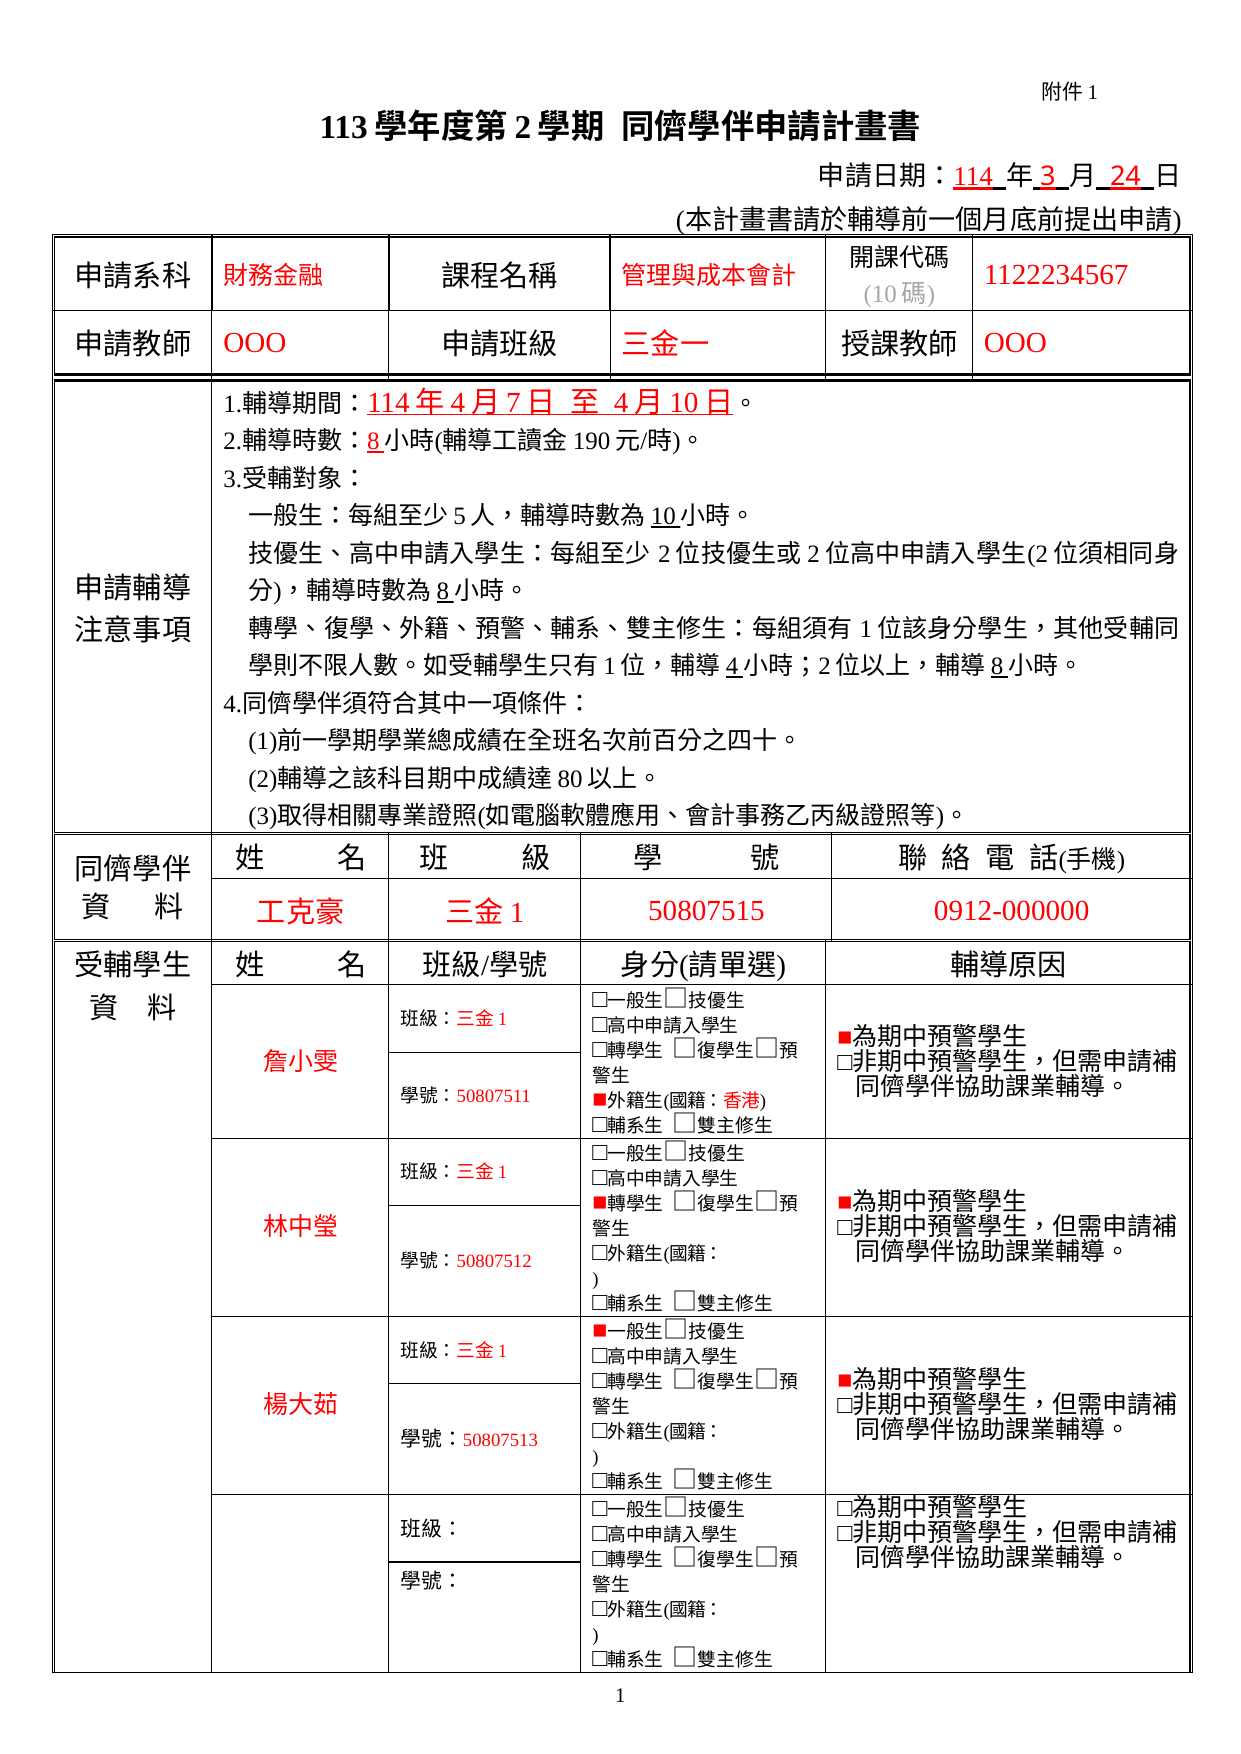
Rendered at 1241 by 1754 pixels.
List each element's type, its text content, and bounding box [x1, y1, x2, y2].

table_cell OOO [973, 311, 1189, 373]
table_cell 姓 名 [212, 835, 388, 877]
table_cell 班級： [389, 1495, 580, 1561]
table_cell 學號：50807513 [389, 1384, 580, 1494]
table_cell 輔導原因 [826, 942, 1189, 984]
table_cell 工克豪 [212, 879, 388, 939]
table_header 財務金融 [213, 238, 388, 310]
table_header 1122234567 [973, 238, 1189, 310]
table_cell □一般生□技優生 □高中申請入學生 ■轉學生 □復學生□預警生 □外籍生(國籍： ) □輔系生 □雙主修生 [581, 1139, 825, 1316]
table_cell 三金1 [389, 879, 580, 939]
table_cell 申請班級 [389, 311, 610, 373]
text (本計畫書請於輔導前一個月底前提出申請) [59, 209, 1181, 234]
table_cell □一般生□技優生 □高中申請入學生 □轉學生 □復學生□預警生 □外籍生(國籍： ) □輔系生 □雙主修生 [581, 1495, 825, 1672]
table_cell OOO [212, 311, 388, 373]
table_cell 受輔學生 資 料 [55, 942, 211, 1672]
table_cell ■為期中預警學生 □非期中預警學生，但需申請補同儕學伴協助課業輔導。 [826, 1317, 1189, 1494]
table_header 申請系科 [55, 238, 211, 310]
table_cell 1.輔導期間：114年4月7日 至 4月10日。 2.輔導時數：8小時(輔導工讀金190元/時)。 3.受輔對象： 一般生：每組至少5人，輔導時數為10小時。 技優生、高中申請入學生：每組至少2位技優生或2位高中申請入學生(2位須相同身分)，輔導時數為8小時。 轉學、復學、外籍、預警、輔系、雙主修生：每組須有1位該身分學生，其他受輔同學則不限人數。如受輔學生只有1位，輔導4小時；2位以上，輔導8小時。 4.同儕學伴須符合其中一項條件： (1)前一學期學業總成績在全班名次前百分之四十。 (2)輔導之該科目期中成績達80以上。 (3)取得相關專業證照(如電腦軟體應用、會計事務乙丙級證照等)。 [212, 382, 1189, 832]
text 113學年度第2學期 同儕學伴申請計畫書 [59, 105, 1181, 147]
table_header 課程名稱 [390, 238, 609, 310]
table_cell 班級：三金1 [389, 1317, 580, 1383]
table_header 開課代碼 (10碼) [826, 238, 972, 310]
table_cell □為期中預警學生 □非期中預警學生，但需申請補同儕學伴協助課業輔導。 [826, 1495, 1189, 1672]
table_cell 詹小雯 [212, 985, 388, 1137]
table_cell 學 號 [581, 835, 831, 877]
table_cell 姓 名 [212, 942, 388, 984]
table_cell [212, 1495, 388, 1672]
table_cell ■一般生□技優生 □高中申請入學生 □轉學生 □復學生□預警生 □外籍生(國籍： ) □輔系生 □雙主修生 [581, 1317, 825, 1494]
table_cell 授課教師 [826, 311, 972, 373]
table_cell 學號：50807511 [389, 1053, 580, 1137]
table_header 管理與成本會計 [611, 238, 825, 310]
table_cell ■為期中預警學生 □非期中預警學生，但需申請補同儕學伴協助課業輔導。 [826, 1139, 1189, 1316]
table_cell 班級：三金1 [389, 1139, 580, 1205]
table_cell ■為期中預警學生 □非期中預警學生，但需申請補同儕學伴協助課業輔導。 [826, 985, 1189, 1137]
table_cell 學號：50807512 [389, 1206, 580, 1316]
table_cell 林中瑩 [212, 1139, 388, 1316]
table_cell 班 級 [389, 835, 580, 877]
text 申請日期：114 年 3 月 24 日 [59, 166, 1181, 191]
table_cell 三金一 [611, 311, 825, 373]
table_cell 學號： [389, 1563, 580, 1672]
table_cell 班級/學號 [389, 942, 580, 984]
table_cell 申請輔導注意事項 [55, 382, 211, 832]
table_cell 楊大茹 [212, 1317, 388, 1494]
table_cell 申請教師 [55, 311, 211, 373]
table_cell 50807515 [581, 879, 831, 939]
table_cell 身分(請單選) [581, 942, 825, 984]
table_cell 聯 絡 電 話(手機) [832, 835, 1189, 877]
table_cell □一般生□技優生 □高中申請入學生 □轉學生 □復學生□預警生 ■外籍生(國籍：香港) □輔系生 □雙主修生 [581, 985, 825, 1137]
table_cell 班級：三金1 [389, 985, 580, 1052]
table_cell 同儕學伴 資 料 [55, 835, 211, 939]
table_cell 0912-000000 [832, 879, 1189, 939]
